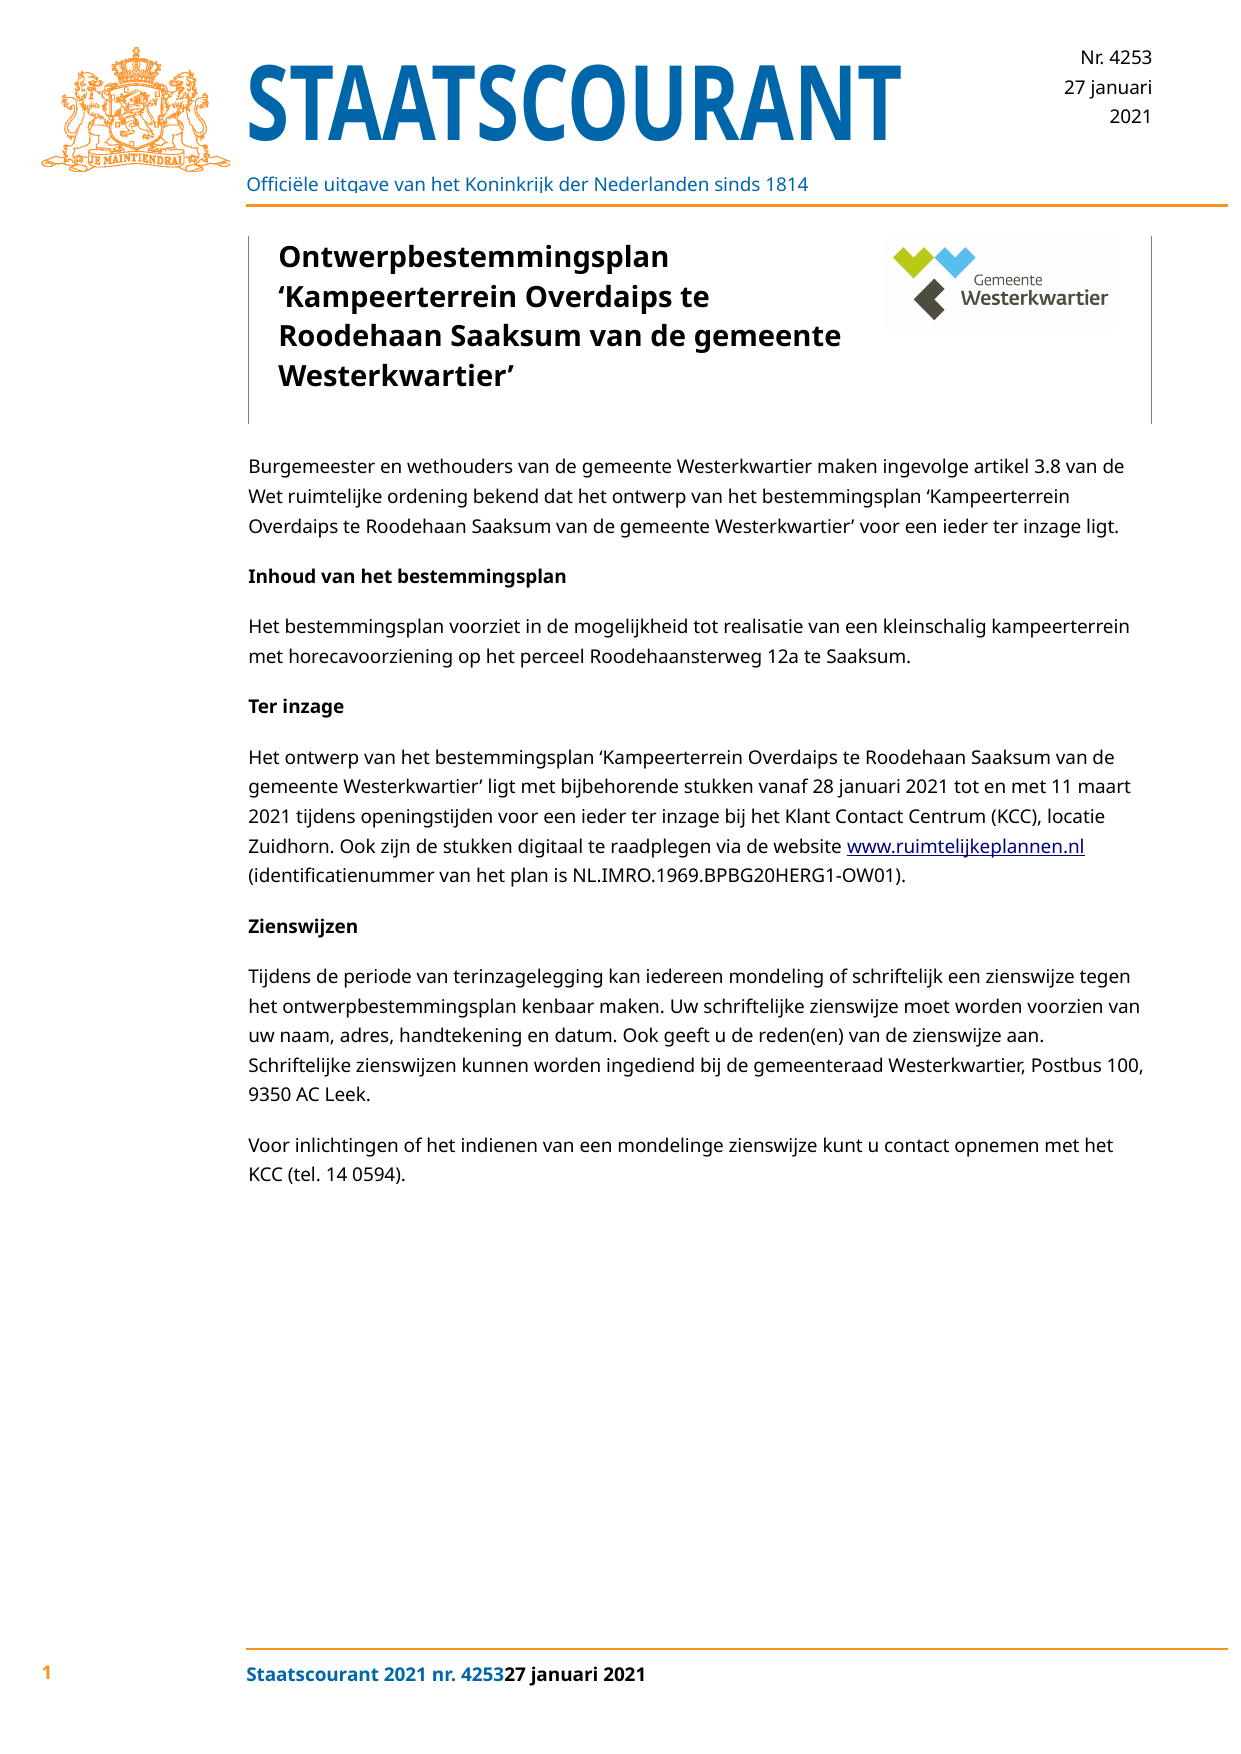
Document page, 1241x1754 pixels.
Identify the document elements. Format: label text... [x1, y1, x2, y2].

text Ter inzage [248, 694, 1152, 719]
text Het ontwerp van het bestemmingsplan ‘Kampeerterrein Overdaips te Roodehaan Saaksum van de gemeente Westerkwartier’ ligt met bijbehorende stukken vanaf 28 januari 2021 tot en met 11 maart 2021 tijdens openingstijden voor een ieder ter inzage bij het Klant Contact Centrum (KCC), locatie Zuidhorn. Ook zijn de stukken digitaal te raadplegen via de website www.ruimtelijkeplannen.nl (identificatienummer van het plan is NL.IMRO.1969.BPBG20HERG1-OW01). [248, 744, 1152, 888]
text Het bestemmingsplan voorziet in de mogelijkheid tot realisatie van een kleinschalig kampeerterrein met horecavoorziening op het perceel Roodehaansterweg 12a te Saaksum. [248, 614, 1152, 669]
text Voor inlichtingen of het indienen van een mondelinge zienswijze kunt u contact opnemen met het KCC (tel. 14 0594). [248, 1132, 1152, 1187]
table_header Ontwerpbestemmingsplan ‘Kampeerterrein Overdaips te Roodehaan Saaksum van de gemeente Westerkwartier’ [249, 236, 850, 424]
text Zienswijzen [248, 913, 1152, 938]
picture [41, 47, 231, 172]
text Tijdens de periode van terinzagelegging kan iedereen mondeling of schriftelijk een zienswijze tegen het ontwerpbestemmingsplan kenbaar maken. Uw schriftelijke zienswijze moet worden voorzien van uw naam, adres, handtekening en datum. Ook geeft u de reden(en) van de zienswijze aan. Schriftelijke zienswijzen kunnen worden ingediend bij de gemeenteraad Westerkwartier, Postbus 100, 9350 AC Leek. [248, 963, 1152, 1107]
table_header [850, 236, 1151, 424]
picture [882, 236, 1119, 331]
text Burgemeester en wethouders van de gemeente Westerkwartier maken ingevolge artikel 3.8 van de Wet ruimtelijke ordening bekend dat het ontwerp van het bestemmingsplan ‘Kampeerterrein Overdaips te Roodehaan Saaksum van de gemeente Westerkwartier’ voor een ieder ter inzage ligt. [248, 454, 1152, 538]
text Inhoud van het bestemmingsplan [248, 563, 1152, 589]
